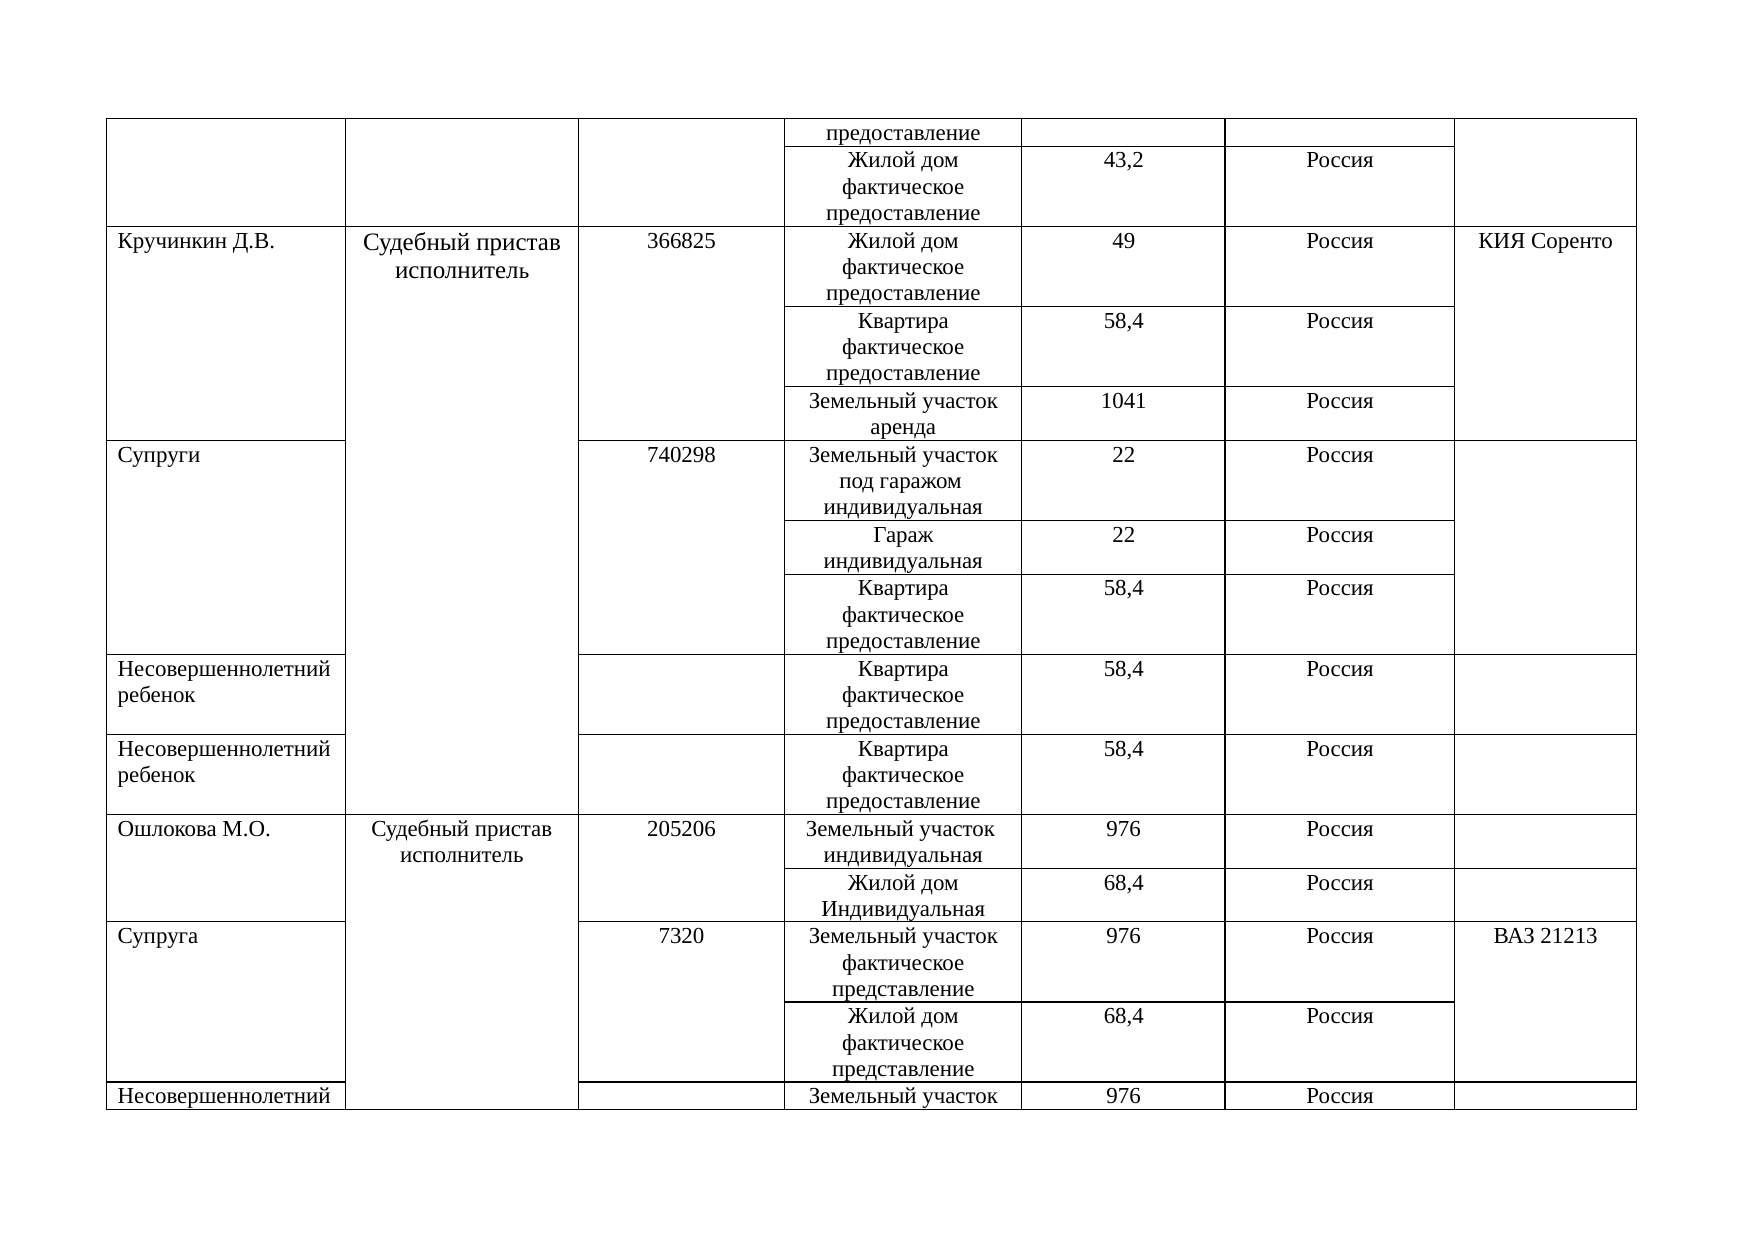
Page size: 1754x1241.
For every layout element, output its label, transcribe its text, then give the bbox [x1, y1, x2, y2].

table_cell Супруги [107, 441, 345, 653]
table_cell [1455, 441, 1636, 653]
table_cell Судебный пристав исполнитель [346, 227, 578, 814]
table_cell Россия [1226, 869, 1454, 921]
table_cell Гараж индивидуальная [785, 521, 1021, 573]
table_cell 1041 [1022, 387, 1224, 439]
table_cell КИЯ Соренто [1455, 227, 1636, 439]
table_cell Жилой дом фактическое предоставление [785, 147, 1021, 226]
table_cell 49 [1022, 227, 1224, 306]
table_cell Судебный пристав исполнитель [346, 815, 578, 1109]
table_cell Россия [1226, 307, 1454, 386]
table_cell [1455, 1083, 1636, 1109]
table_cell [579, 735, 784, 814]
table_cell 740298 [579, 441, 784, 653]
table_cell [1455, 735, 1636, 814]
table_cell предоставление [785, 119, 1021, 146]
table_cell [1455, 869, 1636, 921]
table_cell Россия [1226, 922, 1454, 1001]
table_cell Земельный участок аренда [785, 387, 1021, 439]
table_cell Жилой дом фактическое представление [785, 1003, 1021, 1081]
table_cell Кручинкин Д.В. [107, 227, 345, 439]
table_cell Россия [1226, 1083, 1454, 1109]
table_cell Квартира фактическое предоставление [785, 307, 1021, 386]
table_cell [579, 1083, 784, 1109]
table_cell 58,4 [1022, 735, 1224, 814]
table_cell Ошлокова М.О. [107, 815, 345, 921]
table_cell 22 [1022, 441, 1224, 520]
table_cell Несовершеннолетний [107, 1083, 345, 1109]
table_cell [579, 119, 784, 226]
table_cell Россия [1226, 1003, 1454, 1081]
table_cell Россия [1226, 387, 1454, 439]
table_cell 205206 [579, 815, 784, 921]
table_cell Россия [1226, 147, 1454, 226]
table_cell 58,4 [1022, 575, 1224, 653]
table_cell 58,4 [1022, 655, 1224, 734]
table_cell 976 [1022, 815, 1224, 867]
table_cell [1022, 119, 1224, 146]
table_cell [1226, 119, 1454, 146]
table_cell Несовершеннолетний ребенок [107, 655, 345, 734]
table_cell ВАЗ 21213 [1455, 922, 1636, 1081]
table_cell Земельный участок под гаражом индивидуальная [785, 441, 1021, 520]
table_cell Россия [1226, 735, 1454, 814]
table_cell Россия [1226, 815, 1454, 867]
table_cell 366825 [579, 227, 784, 439]
table_cell Россия [1226, 521, 1454, 573]
table_cell 58,4 [1022, 307, 1224, 386]
table_cell [579, 655, 784, 734]
table_cell Квартира фактическое предоставление [785, 655, 1021, 734]
table_cell Жилой дом Индивидуальная [785, 869, 1021, 921]
table_cell 976 [1022, 922, 1224, 1001]
table_cell Супруга [107, 922, 345, 1081]
table_cell Несовершеннолетний ребенок [107, 735, 345, 814]
table_cell 43,2 [1022, 147, 1224, 226]
table_cell [1455, 119, 1636, 226]
table_cell Россия [1226, 441, 1454, 520]
table_cell 68,4 [1022, 869, 1224, 921]
table_cell 68,4 [1022, 1003, 1224, 1081]
table_cell [1455, 655, 1636, 734]
table_cell 7320 [579, 922, 784, 1081]
table_cell Квартира фактическое предоставление [785, 735, 1021, 814]
table_cell 22 [1022, 521, 1224, 573]
table_cell Земельный участок фактическое представление [785, 922, 1021, 1001]
table_cell 976 [1022, 1083, 1224, 1109]
table_cell Жилой дом фактическое предоставление [785, 227, 1021, 306]
table_cell Земельный участок индивидуальная [785, 815, 1021, 867]
table_cell Россия [1226, 227, 1454, 306]
table_cell Земельный участок [785, 1083, 1021, 1109]
table_cell Квартира фактическое предоставление [785, 575, 1021, 653]
table_cell Россия [1226, 655, 1454, 734]
table_cell [1455, 815, 1636, 867]
table_cell [346, 119, 578, 226]
table_cell [107, 119, 345, 226]
table_cell Россия [1226, 575, 1454, 653]
